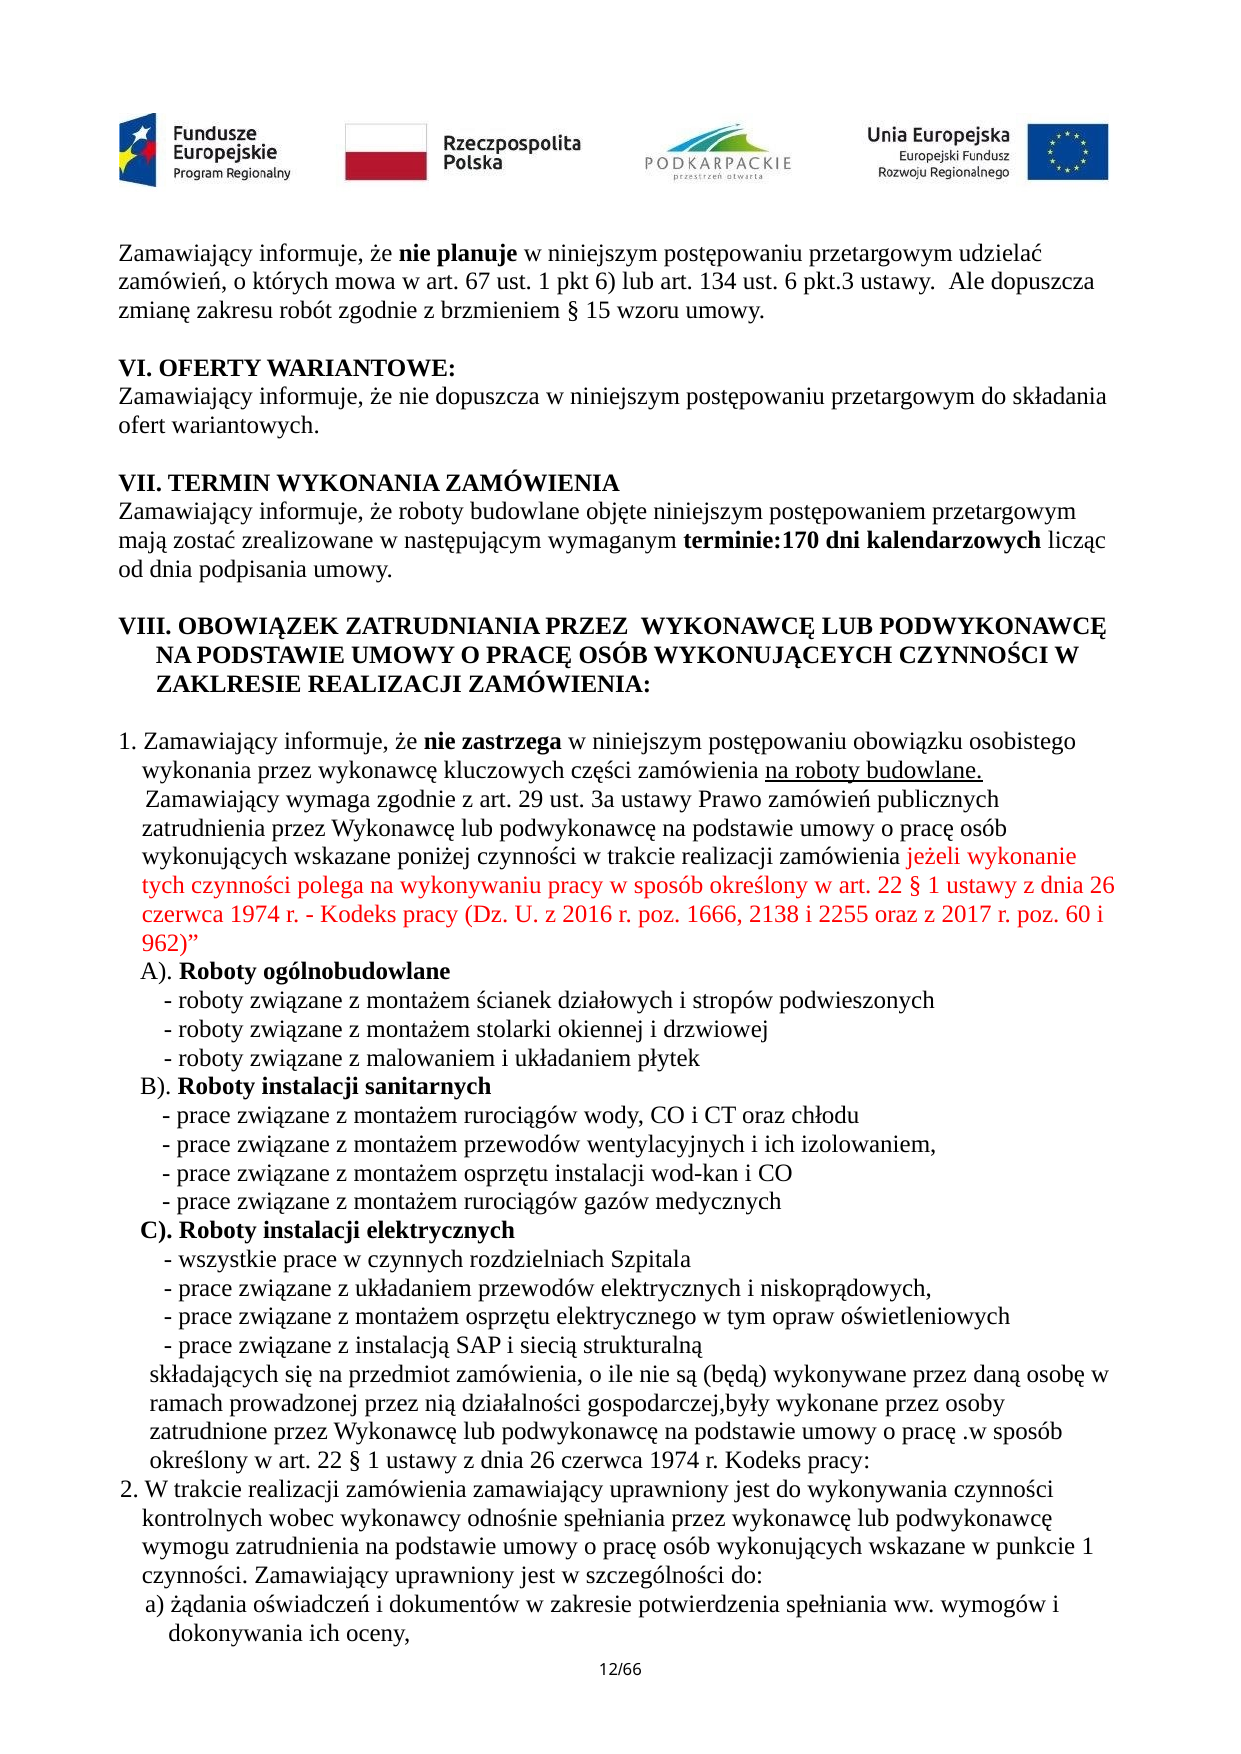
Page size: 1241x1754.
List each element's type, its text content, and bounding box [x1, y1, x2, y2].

text Zamawiający wymaga zgodnie z art. 29 ust. 3a ustawy Prawo zamówień publicznych zatrudnienia przez Wykonawcę lub podwykonawcę na podstawie umowy o pracę osób wykonujących wskazane poniżej czynności w trakcie realizacji zamówienia jeżeli wykonanie tych czynności polega na wykonywaniu pracy w sposób określony w art. 22 § 1 ustawy z dnia 26 czerwca 1974 r. - Kodeks pracy (Dz. U. z 2016 r. poz. 1666, 2138 i 2255 oraz z 2017 r. poz. 60 i 962)” [142, 784, 1122, 956]
text Zamawiający informuje, że roboty budowlane objęte niniejszym postępowaniem przetargowym mają zostać zrealizowane w następującym wymaganym terminie:170 dni kalendarzowych licząc od dnia podpisania umowy. [118, 496, 1122, 583]
text Zamawiający informuje, że nie planuje w niniejszym postępowaniu przetargowym udzielać [118, 238, 1122, 266]
picture [119, 113, 1117, 192]
text składających się na przedmiot zamówienia, o ile nie są (będą) wykonywane przez daną osobę w ramach prowadzonej przez nią działalności gospodarczej,były wykonane przez osoby zatrudnione przez Wykonawcę lub podwykonawcę na podstawie umowy o pracę .w sposób określony w art. 22 § 1 ustawy z dnia 26 czerwca 1974 r. Kodeks pracy: [149, 1359, 1122, 1474]
text - prace związane z montażem osprzętu instalacji wod-kan i CO [162, 1158, 1122, 1186]
text - roboty związane z montażem stolarki okiennej i drzwiowej [163, 1014, 1122, 1043]
text VII. TERMIN WYKONANIA ZAMÓWIENIA [118, 468, 1122, 496]
text VIII. OBOWIĄZEK ZATRUDNIANIA PRZEZ WYKONAWCĘ LUB PODWYKONAWCĘ NA PODSTAWIE UMOWY O PRACĘ OSÓB WYKONUJĄCEYCH CZYNNOŚCI W ZAKLRESIE REALIZACJI ZAMÓWIENIA: [118, 611, 1122, 698]
text - prace związane z układaniem przewodów elektrycznych i niskoprądowych, [163, 1273, 1122, 1301]
text - prace związane z montażem przewodów wentylacyjnych i ich izolowaniem, [162, 1129, 1122, 1158]
text VI. OFERTY WARIANTOWE: [118, 353, 1122, 381]
text - prace związane z montażem rurociągów gazów medycznych [162, 1186, 1122, 1215]
text - prace związane z montażem rurociągów wody, CO i CT oraz chłodu [162, 1100, 1122, 1129]
text Zamawiający informuje, że nie dopuszcza w niniejszym postępowaniu przetargowym do składania ofert wariantowych. [118, 381, 1122, 439]
text 2. W trakcie realizacji zamówienia zamawiający uprawniony jest do wykonywania czynności kontrolnych wobec wykonawcy odnośnie spełniania przez wykonawcę lub podwykonawcę wymogu zatrudnienia na podstawie umowy o pracę osób wykonujących wskazane w punkcie 1 czynności. Zamawiający uprawniony jest w szczególności do: [120, 1474, 1122, 1589]
text a) żądania oświadczeń i dokumentów w zakresie potwierdzenia spełniania ww. wymogów i dokonywania ich oceny, [145, 1589, 1122, 1646]
text A). Roboty ogólnobudowlane [140, 956, 1122, 985]
text C). Roboty instalacji elektrycznych [140, 1215, 1122, 1244]
text - prace związane z montażem osprzętu elektrycznego w tym opraw oświetleniowych [163, 1301, 1122, 1330]
text - roboty związane z malowaniem i układaniem płytek [163, 1043, 1122, 1071]
text zamówień, o których mowa w art. 67 ust. 1 pkt 6) lub art. 134 ust. 6 pkt.3 ustawy. Ale dopuszcza zmianę zakresu robót zgodnie z brzmieniem § 15 wzoru umowy. [118, 266, 1122, 324]
text - roboty związane z montażem ścianek działowych i stropów podwieszonych [163, 985, 1122, 1014]
text 1. Zamawiający informuje, że nie zastrzega w niniejszym postępowaniu obowiązku osobistego wykonania przez wykonawcę kluczowych części zamówienia na roboty budowlane. [118, 726, 1122, 784]
text - wszystkie prace w czynnych rozdzielniach Szpitala [163, 1244, 1122, 1273]
text B). Roboty instalacji sanitarnych [140, 1071, 1122, 1100]
text - prace związane z instalacją SAP i siecią strukturalną [163, 1330, 1122, 1359]
